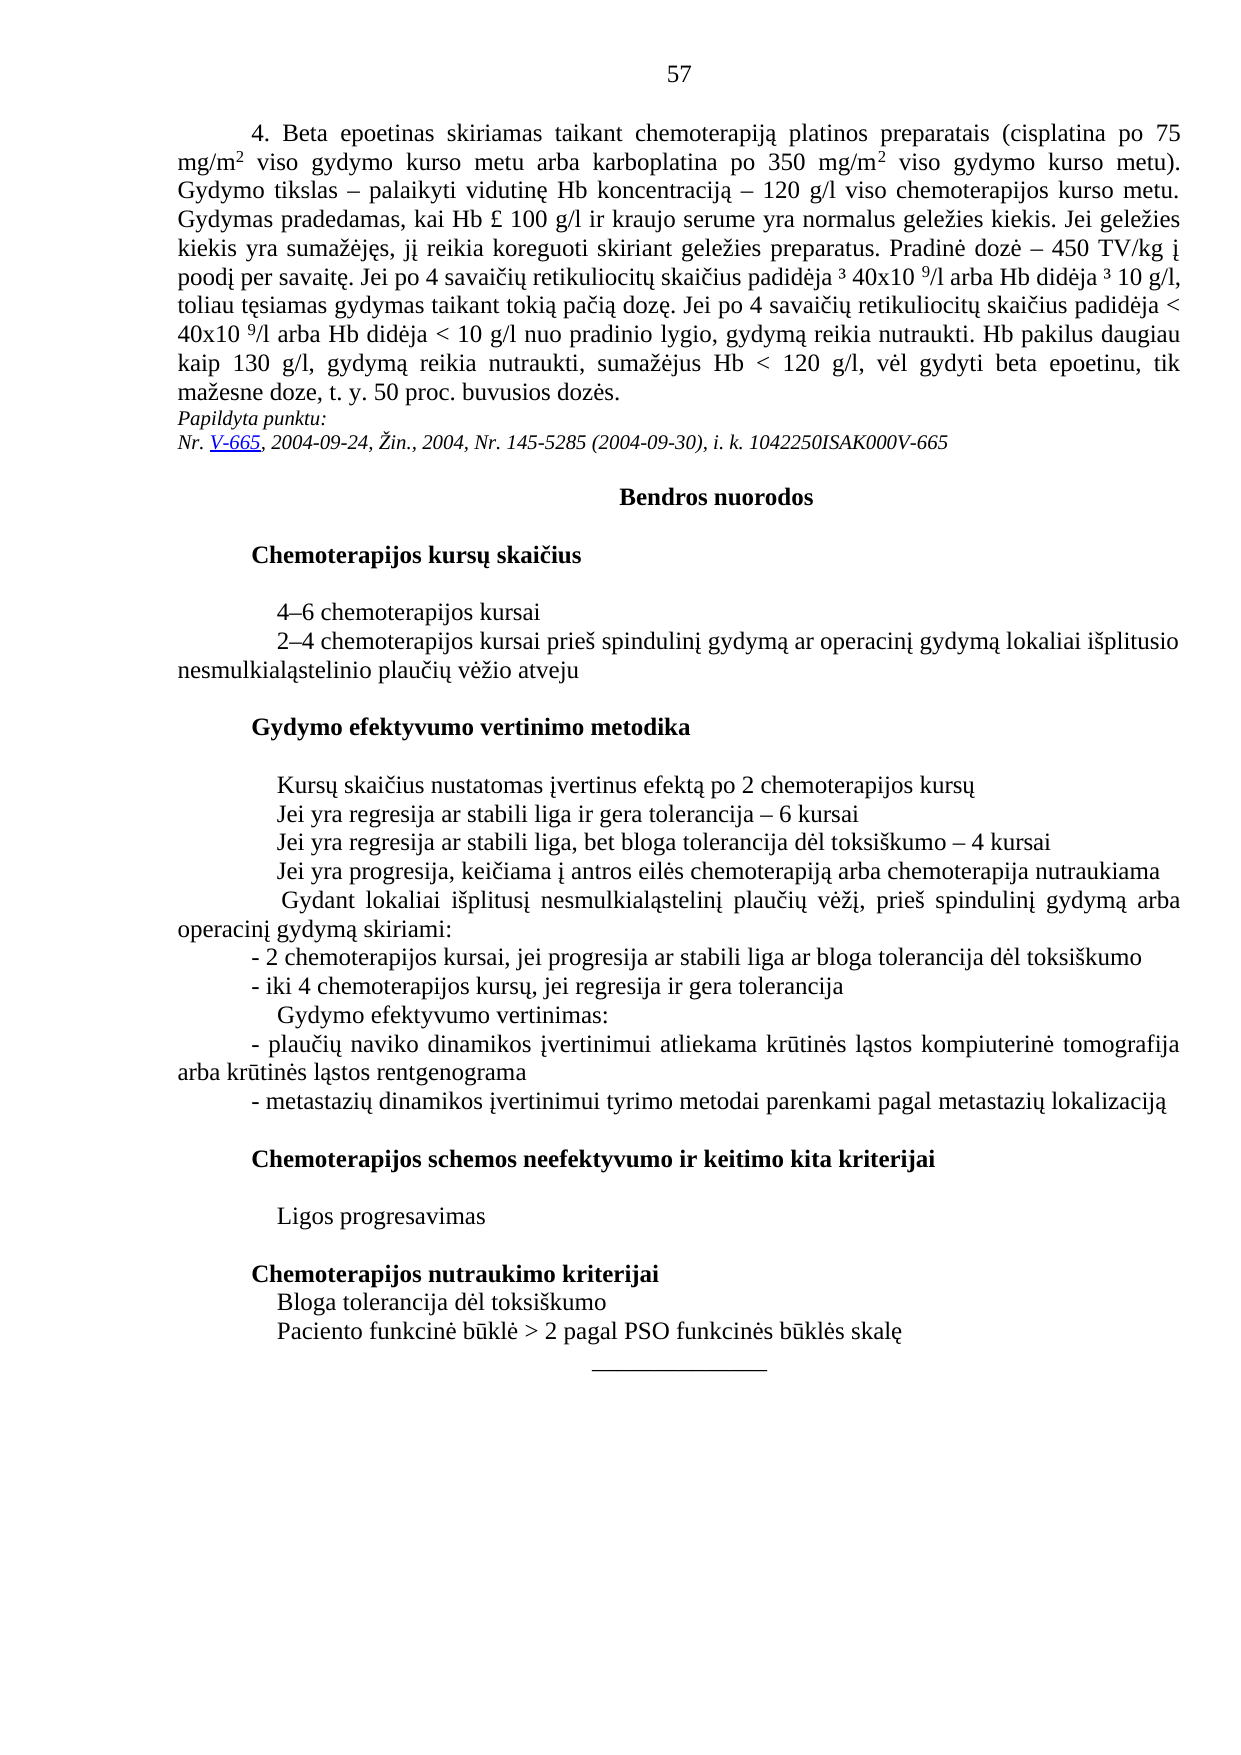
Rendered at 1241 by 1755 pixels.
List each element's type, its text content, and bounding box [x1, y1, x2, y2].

text Nr. V-665, 2004-09-24, Žin., 2004, Nr. 145-5285 (2004-09-30), i. k. 1042250ISAK000V-665 [177, 430, 1181, 454]
text Chemoterapijos kursų skaičius [177, 540, 1181, 569]
text  Ligos progresavimas [177, 1201, 1181, 1230]
text Papildyta punktu: [177, 406, 1181, 430]
text Chemoterapijos schemos neefektyvumo ir keitimo kita kriterijai [177, 1144, 1181, 1172]
text  Gydant lokaliai išplitusį nesmulkialąstelinį plaučių vėžį, prieš spindulinį gydymą arba operacinį gydymą skiriami: [177, 885, 1181, 942]
text - plaučių naviko dinamikos įvertinimui atliekama krūtinės ląstos kompiuterinė tomografija arba krūtinės ląstos rentgenograma [177, 1029, 1181, 1086]
text  Jei yra regresija ar stabili liga ir gera tolerancija – 6 kursai [177, 799, 1181, 827]
text Chemoterapijos nutraukimo kriterijai [177, 1259, 1181, 1287]
text  Kursų skaičius nustatomas įvertinus efektą po 2 chemoterapijos kursų [177, 770, 1181, 799]
text Bendros nuorodos [177, 482, 1181, 511]
text  Bloga tolerancija dėl toksiškumo [177, 1287, 1181, 1316]
text  Jei yra progresija, keičiama į antros eilės chemoterapiją arba chemoterapija nutraukiama [177, 856, 1181, 885]
text - 2 chemoterapijos kursai, jei progresija ar stabili liga ar bloga tolerancija dėl toksiškumo [177, 942, 1181, 971]
text  Paciento funkcinė būklė > 2 pagal PSO funkcinės būklės skalę [177, 1316, 1181, 1345]
text 4. Beta epoetinas skiriamas taikant chemoterapiją platinos preparatais (cisplatina po 75 mg/m2 viso gydymo kurso metu arba karboplatina po 350 mg/m2 viso gydymo kurso metu). Gydymo tikslas – palaikyti vidutinę Hb koncentraciją – 120 g/l viso chemoterapijos kurso metu. Gydymas pradedamas, kai Hb £ 100 g/l ir kraujo serume yra normalus geležies kiekis. Jei geležies kiekis yra sumažėjęs, jį reikia koreguoti skiriant geležies preparatus. Pradinė dozė – 450 TV/kg į poodį per savaitę. Jei po 4 savaičių retikuliocitų skaičius padidėja ³ 40x10 9/l arba Hb didėja ³ 10 g/l, toliau tęsiamas gydymas taikant tokią pačią dozę. Jei po 4 savaičių retikuliocitų skaičius padidėja < 40x10 9/l arba Hb didėja < 10 g/l nuo pradinio lygio, gydymą reikia nutraukti. Hb pakilus daugiau kaip 130 g/l, gydymą reikia nutraukti, sumažėjus Hb < 120 g/l, vėl gydyti beta epoetinu, tik mažesne doze, t. y. 50 proc. buvusios dozės. [177, 118, 1181, 406]
text  4–6 chemoterapijos kursai [177, 597, 1181, 626]
text - metastazių dinamikos įvertinimui tyrimo metodai parenkami pagal metastazių lokalizaciją [177, 1086, 1181, 1115]
text Gydymo efektyvumo vertinimo metodika [177, 712, 1181, 741]
text  Jei yra regresija ar stabili liga, bet bloga tolerancija dėl toksiškumo – 4 kursai [177, 827, 1181, 856]
text  Gydymo efektyvumo vertinimas: [177, 1000, 1181, 1029]
text - iki 4 chemoterapijos kursų, jei regresija ir gera tolerancija [177, 971, 1181, 1000]
text  2–4 chemoterapijos kursai prieš spindulinį gydymą ar operacinį gydymą lokaliai išplitusio nesmulkialąstelinio plaučių vėžio atveju [177, 626, 1181, 684]
text ______________ [177, 1345, 1181, 1374]
